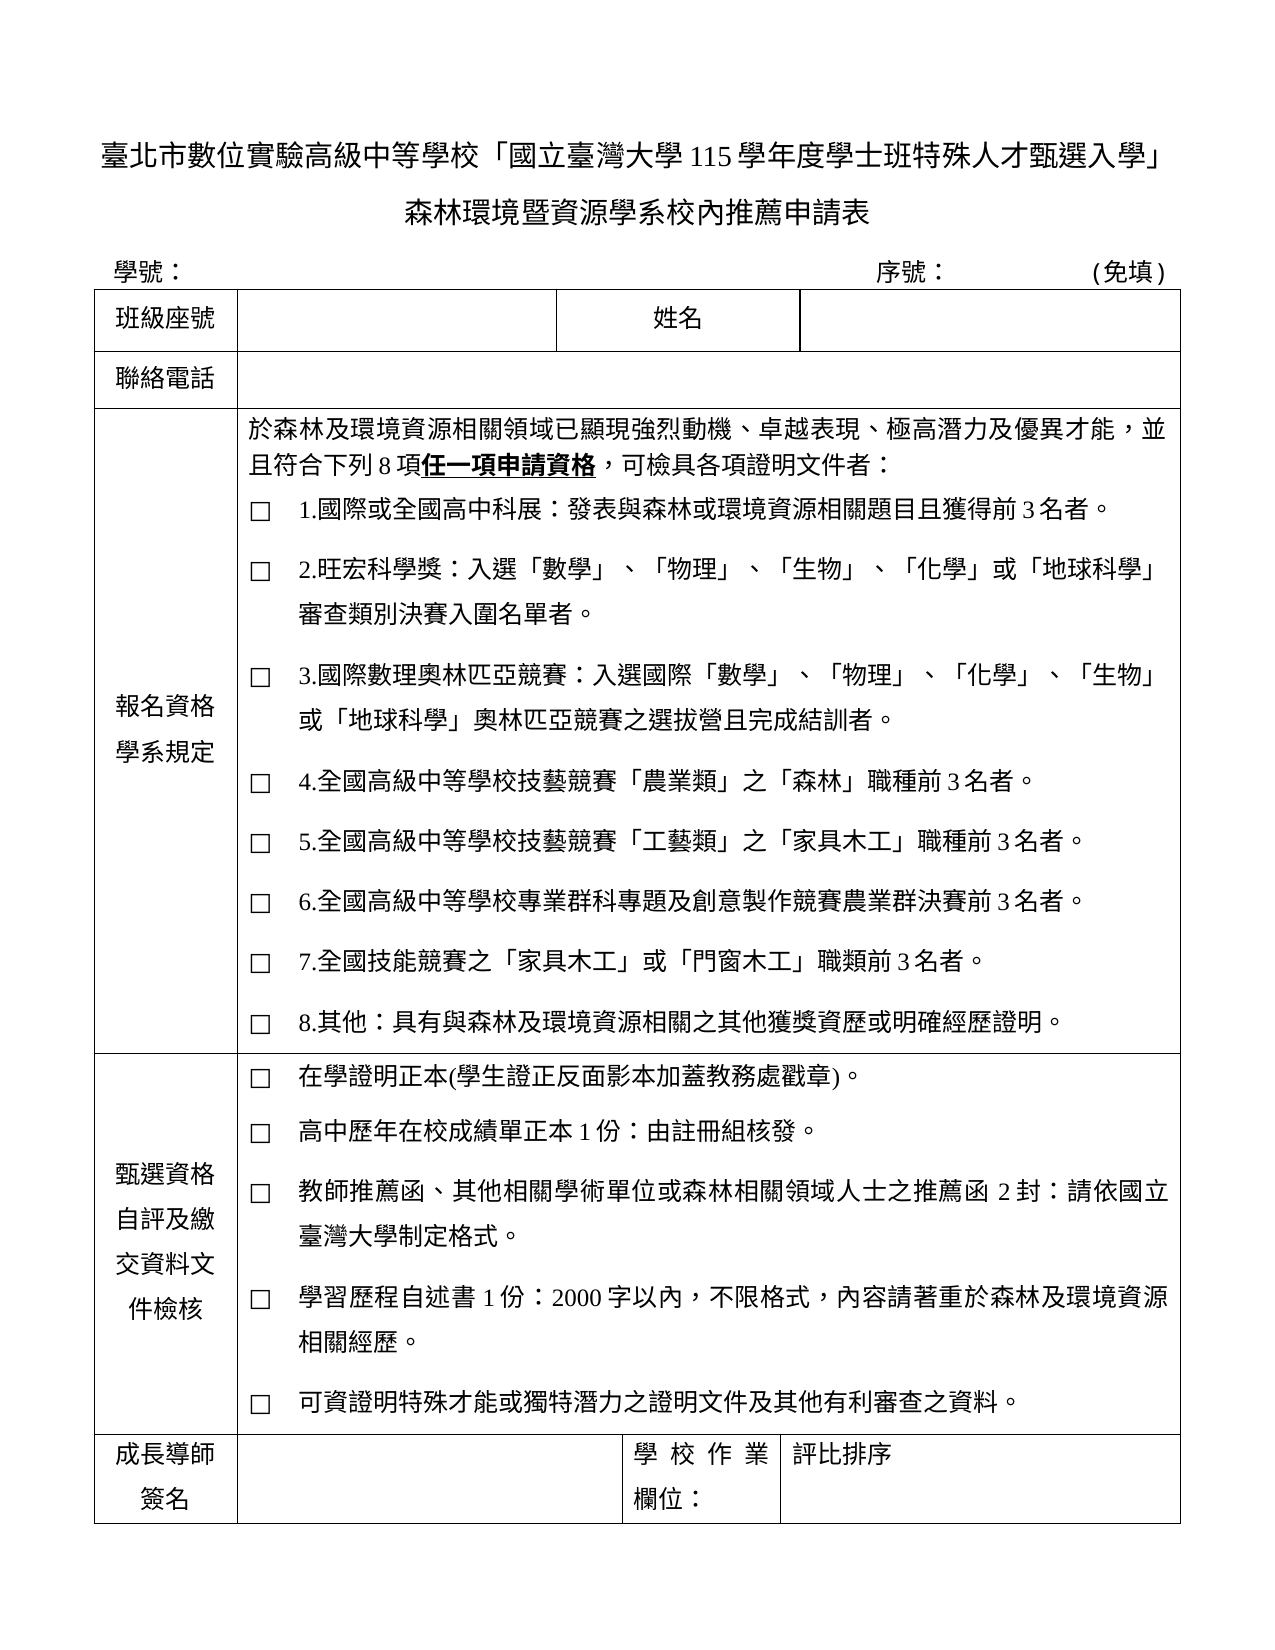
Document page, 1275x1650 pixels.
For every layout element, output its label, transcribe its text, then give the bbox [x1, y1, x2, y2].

table_header 班級座號 [95, 290, 237, 351]
table_cell [238, 1435, 622, 1523]
table_cell [238, 352, 1180, 408]
text 臺北市數位實驗高級中等學校「國立臺灣大學115學年度學士班特殊人才甄選入學」 [89, 133, 1186, 175]
table_header [801, 290, 1180, 351]
table_cell 評比排序 [781, 1435, 1180, 1523]
text 森林環境暨資源學系校內推薦申請表 [89, 190, 1186, 232]
table_cell 報名資格 學系規定 [95, 409, 237, 1053]
table_cell 聯絡電話 [95, 352, 237, 408]
table_cell 於森林及環境資源相關領域已顯現強烈動機、卓越表現、極高潛力及優異才能，並且符合下列8項任一項申請資格，可檢具各項證明文件者： 1.國際或全國高中科展：發表與森林或環境資源相關題目且獲得前3名者。 2.旺宏科學獎：入選「數學」、「物理」、「生物」、「化學」或「地球科學」審查類別決賽入圍名單者。 3.國際數理奧林匹亞競賽：入選國際「數學」、「物理」、「化學」、「生物」或「地球科學」奧林匹亞競賽之選拔營且完成結訓者。 4.全國高級中等學校技藝競賽「農業類」之「森林」職種前3名者。 5.全國高級中等學校技藝競賽「工藝類」之「家具木工」職種前3名者。 6.全國高級中等學校專業群科專題及創意製作競賽農業群決賽前3名者。 7.全國技能競賽之「家具木工」或「門窗木工」職類前3名者。 8.其他：具有與森林及環境資源相關之其他獲獎資歷或明確經歷證明。 [238, 409, 1180, 1053]
table_cell 在學證明正本(學生證正反面影本加蓋教務處戳章)。 高中歷年在校成績單正本1份：由註冊組核發。 教師推薦函、其他相關學術單位或森林相關領域人士之推薦函2封：請依國立臺灣大學制定格式。 學習歷程自述書1份：2000字以內，不限格式，內容請著重於森林及環境資源相關經歷。 可資證明特殊才能或獨特潛力之證明文件及其他有利審查之資料。 [238, 1054, 1180, 1433]
table_header 姓名 [557, 290, 799, 351]
table_cell 學校作業 欄位： [623, 1435, 780, 1523]
table_cell 甄選資格自評及繳交資料文件檢核 [95, 1054, 237, 1433]
table_cell 成長導師簽名 [95, 1435, 237, 1523]
table_header [238, 290, 556, 351]
text 學號： 序號： (免填) [89, 252, 1186, 288]
